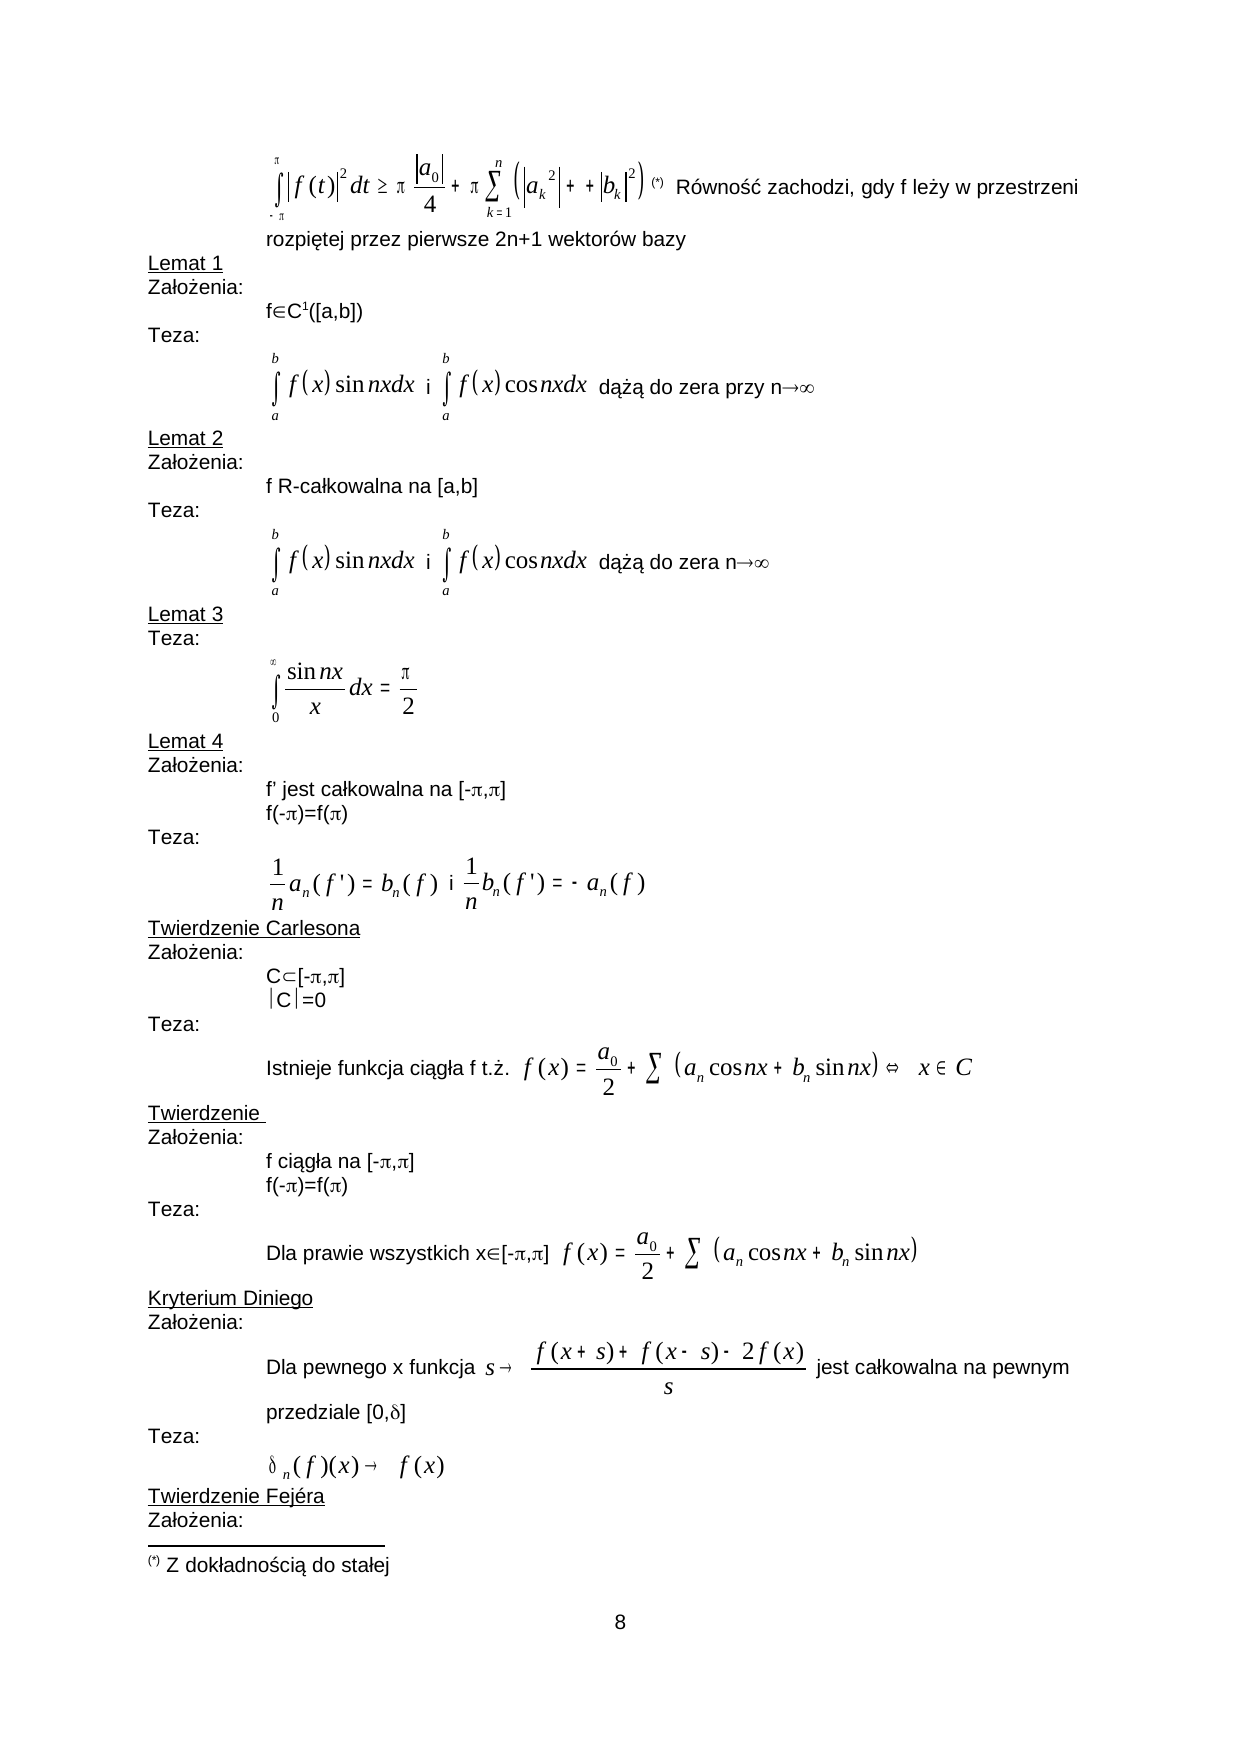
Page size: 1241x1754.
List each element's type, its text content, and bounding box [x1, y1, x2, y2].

text Lemat 2 [148, 426, 1092, 450]
text Teza: [148, 626, 1092, 650]
text Założenia: [148, 1508, 1092, 1532]
text Teza: [148, 825, 1092, 849]
text f ciągła na [-p,p] [266, 1149, 1092, 1173]
text Teza: [148, 1197, 1092, 1221]
text Teza: [148, 1424, 1092, 1448]
text Teza: [148, 498, 1092, 522]
text *) Z dokładnością do stałej [148, 1552, 1092, 1577]
text CÌ[-p,p] [266, 964, 1092, 988]
text Założenia: [148, 1125, 1092, 1149]
text i [266, 849, 1092, 916]
text f’ jest całkowalna na [-p,p] [266, 777, 1092, 801]
text Lemat 1 [148, 251, 1092, 275]
text Lemat 3 [148, 602, 1092, 626]
text Założenia: [148, 275, 1092, 299]
text Założenia: [148, 753, 1092, 777]
text Założenia: [148, 450, 1092, 474]
text Założenia: [148, 940, 1092, 964]
text Istnieje funkcja ciągła f t.ż. [266, 1036, 1092, 1101]
text f(-p)=f(p) [266, 801, 1092, 825]
text ïCï=0 [266, 988, 1092, 1012]
text Twierdzenie Fejéra [148, 1484, 1092, 1508]
text Kryterium Diniego [148, 1286, 1092, 1310]
text Dla pewnego x funkcja jest całkowalna na pewnym przedziale [0,d] [266, 1334, 1092, 1424]
text f(-p)=f(p) [266, 1173, 1092, 1197]
text Twierdzenie Carlesona [148, 916, 1092, 940]
text Teza: [148, 1012, 1092, 1036]
text Twierdzenie [148, 1101, 1092, 1125]
text Lemat 4 [148, 729, 1092, 753]
text fÎC1([a,b]) [266, 299, 1092, 323]
text i dążą do zera przy n®¥ [266, 347, 1092, 426]
text Założenia: [148, 1310, 1092, 1334]
text i dążą do zera n®¥ [266, 522, 1092, 602]
text Dla prawie wszystkich xÎ[-p,p] [266, 1221, 1092, 1286]
text Teza: [148, 323, 1092, 347]
text f R-całkowalna na [a,b] [266, 474, 1092, 498]
text *) Równość zachodzi, gdy f leży w przestrzeni rozpiętej przez pierwsze 2n+1 wektorów bazy [266, 148, 1092, 251]
